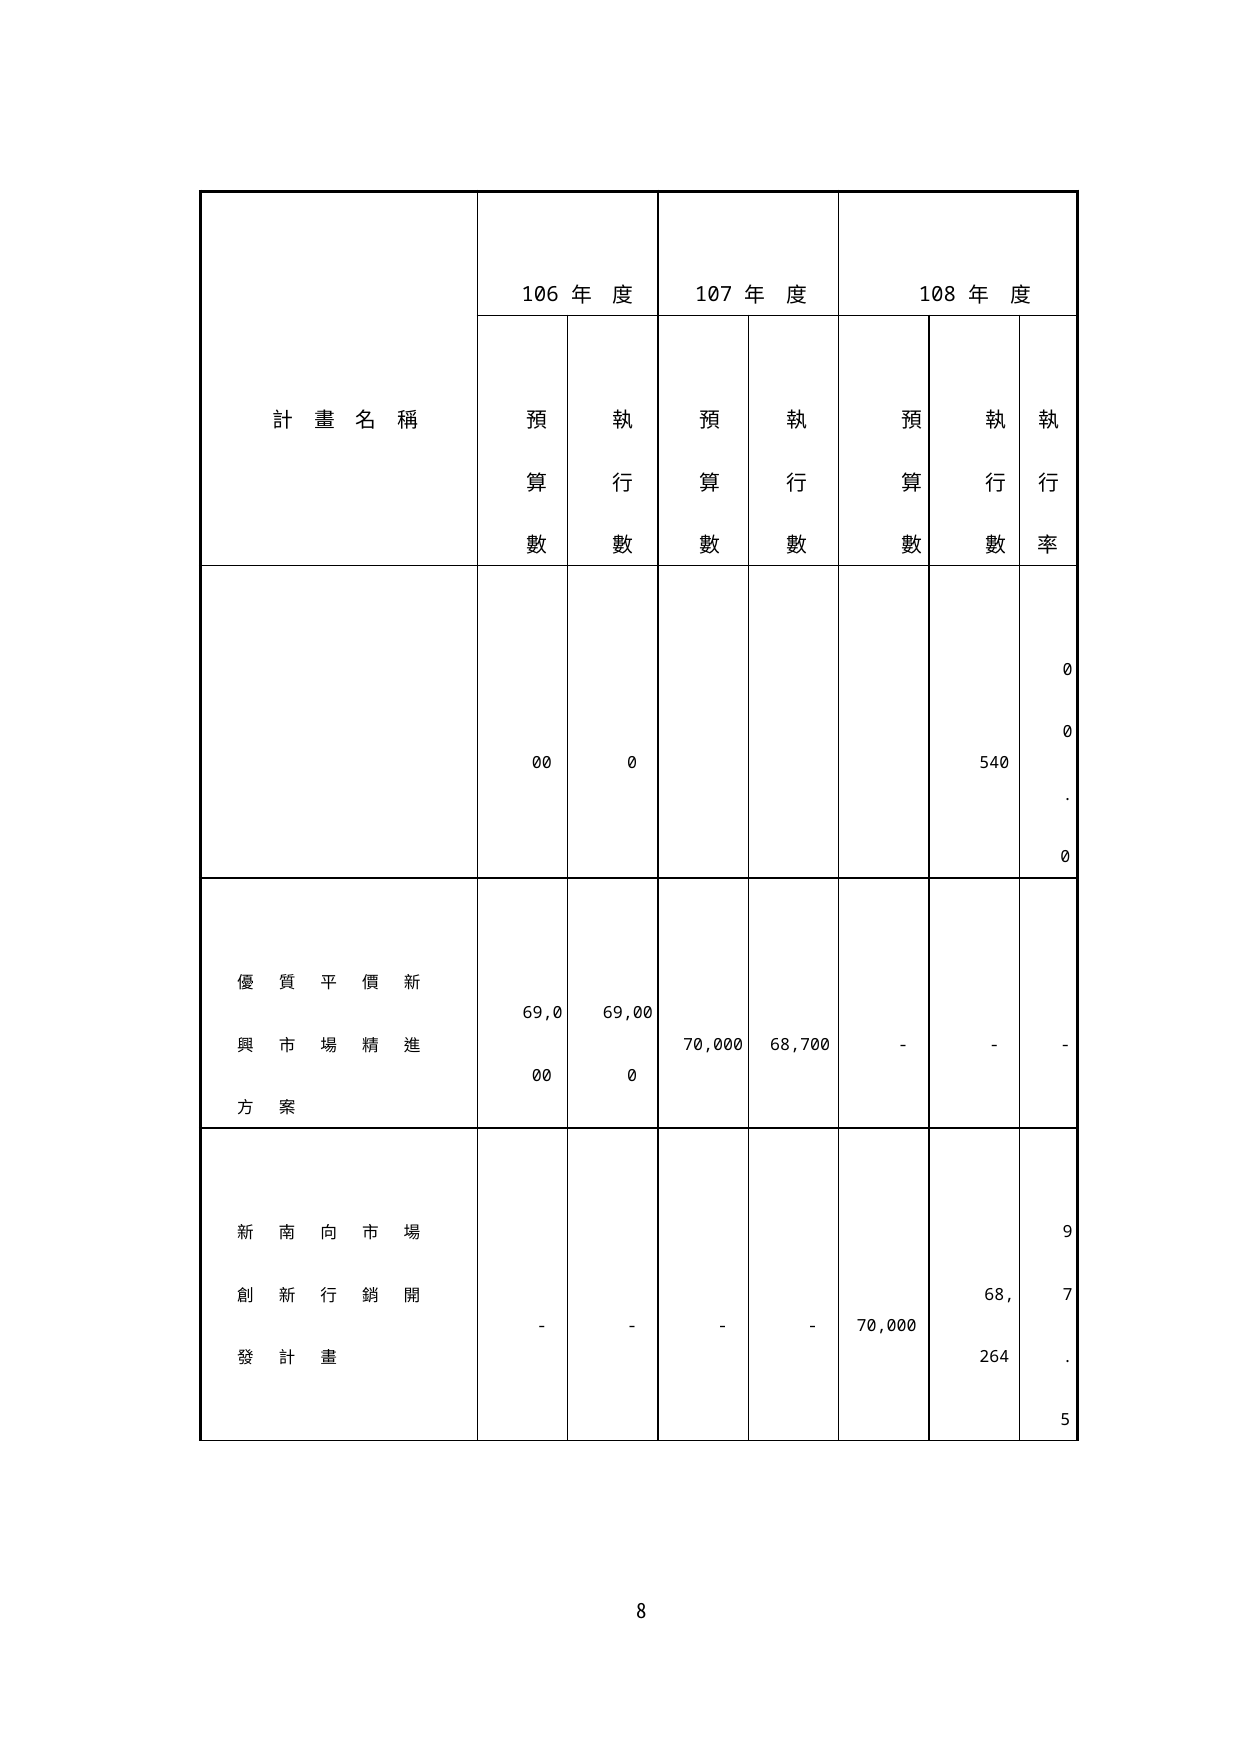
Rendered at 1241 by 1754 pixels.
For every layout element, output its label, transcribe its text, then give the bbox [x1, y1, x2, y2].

table_cell 97.5 [1020, 1129, 1076, 1439]
table_cell [839, 566, 928, 877]
table_cell 執行數 [568, 316, 657, 564]
table_cell [749, 566, 838, 877]
table_cell 執行數 [749, 316, 838, 564]
table_header 107年度 [659, 193, 838, 314]
table_cell - [749, 1129, 838, 1439]
table_cell 70,000 [839, 1129, 928, 1439]
table_cell - [568, 1129, 657, 1439]
table_cell 執行數 [930, 316, 1019, 564]
table_cell 68,264 [930, 1129, 1019, 1439]
table_cell 預算數 [659, 316, 748, 564]
table_header 106年度 [478, 193, 657, 314]
table_cell - [1020, 879, 1076, 1127]
table_cell 新南向市場創新行銷開發計畫 [202, 1129, 477, 1439]
table_cell 0 [568, 566, 657, 877]
table_cell 00 [478, 566, 567, 877]
table_header 108年度 [839, 193, 1076, 314]
table_cell 69,000 [478, 879, 567, 1127]
table_cell 預算數 [839, 316, 928, 564]
table_cell 540 [930, 566, 1019, 877]
table_cell 69,000 [568, 879, 657, 1127]
table_cell - [659, 1129, 748, 1439]
table_cell - [930, 879, 1019, 1127]
table_cell 預算數 [478, 316, 567, 564]
table_cell - [478, 1129, 567, 1439]
table_cell [202, 566, 477, 877]
table_cell 00.0 [1020, 566, 1076, 877]
table_cell [659, 566, 748, 877]
table_cell 優質平價新興市場精進方案 [202, 879, 477, 1127]
table_cell 70,000 [659, 879, 748, 1127]
table_cell 68,700 [749, 879, 838, 1127]
table_cell 執行率 [1020, 316, 1076, 564]
table_header 計畫名稱 [202, 193, 477, 564]
table_cell - [839, 879, 928, 1127]
